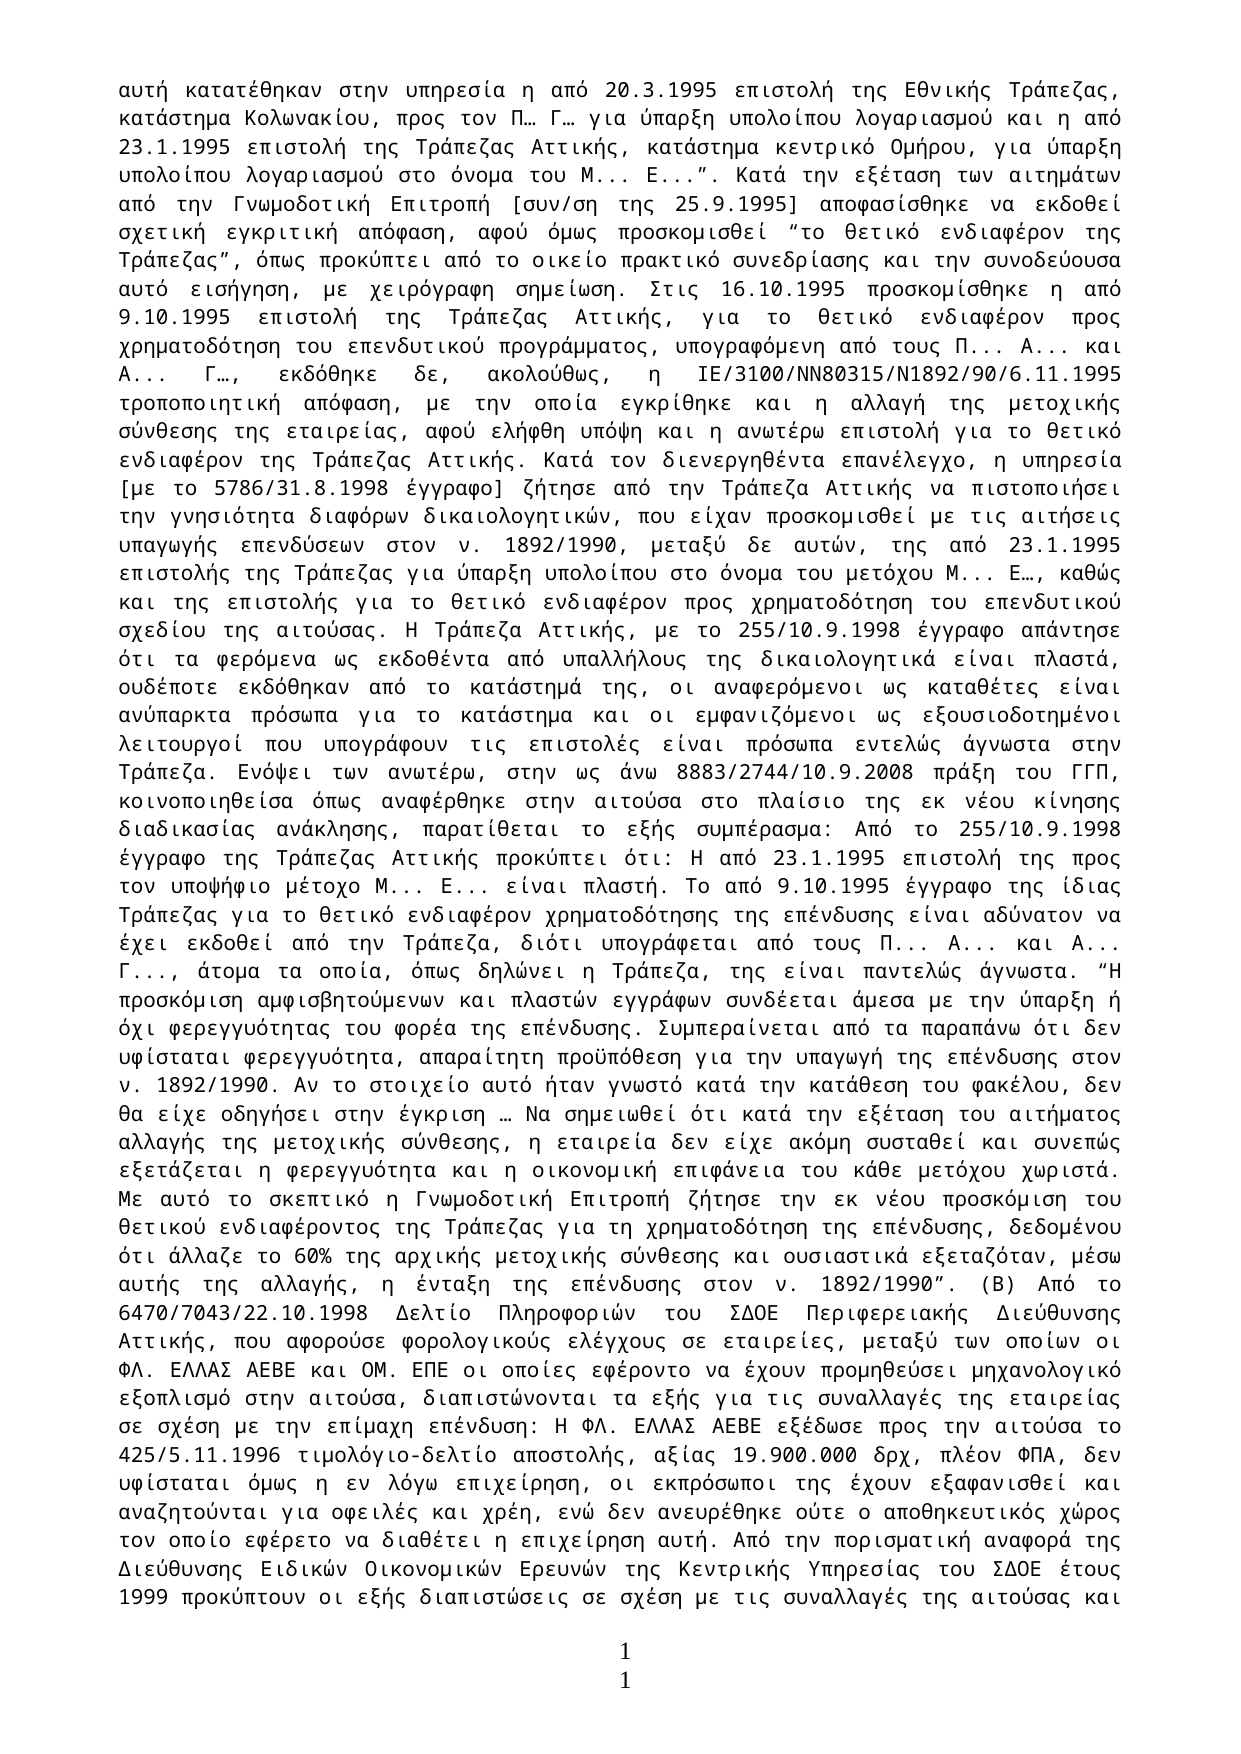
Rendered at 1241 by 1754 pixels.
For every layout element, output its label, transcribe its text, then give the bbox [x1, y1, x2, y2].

text αυτή κατατέθηκαν στην υπηρεσία η από 20.3.1995 επιστολή της Εθνικής Τράπεζας, κατάστημα Κολωνακίου, προς τον Π… Γ… για ύπαρξη υπολοίπου λογαριασμού και η από 23.1.1995 επιστολή της Τράπεζας Αττικής, κατάστημα κεντρικό Ομήρου, για ύπαρξη υπολοίπου λογαριασμού στο όνομα του Μ... Ε...”. Κατά την εξέταση των αιτημάτων από την Γνωμοδοτική Επιτροπή [συν/ση της 25.9.1995] αποφασίσθηκε να εκδοθεί σχετική εγκριτική απόφαση, αφού όμως προσκομισθεί “το θετικό ενδιαφέρον της Τράπεζας”, όπως προκύπτει από το οικείο πρακτικό συνεδρίασης και την συνοδεύουσα αυτό εισήγηση, με χειρόγραφη σημείωση. Στις 16.10.1995 προσκομίσθηκε η από 9.10.1995 επιστολή της Τράπεζας Αττικής, για το θετικό ενδιαφέρον προς χρηματοδότηση του επενδυτικού προγράμματος, υπογραφόμενη από τους Π... Α... και Α... Γ…, εκδόθηκε δε, ακολούθως, η ΙΕ/3100/ΝΝ80315/Ν1892/90/6.11.1995 τροποποιητική απόφαση, με την οποία εγκρίθηκε και η αλλαγή της μετοχικής σύνθεσης της εταιρείας, αφού ελήφθη υπόψη και η ανωτέρω επιστολή για το θετικό ενδιαφέρον της Τράπεζας Αττικής. Κατά τον διενεργηθέντα επανέλεγχο, η υπηρεσία [με το 5786/31.8.1998 έγγραφο] ζήτησε από την Τράπεζα Αττικής να πιστοποιήσει την γνησιότητα διαφόρων δικαιολογητικών, που είχαν προσκομισθεί με τις αιτήσεις υπαγωγής επενδύσεων στον ν. 1892/1990, μεταξύ δε αυτών, της από 23.1.1995 επιστολής της Τράπεζας για ύπαρξη υπολοίπου στο όνομα του μετόχου Μ... Ε…, καθώς και της επιστολής για το θετικό ενδιαφέρον προς χρηματοδότηση του επενδυτικού σχεδίου της αιτούσας. Η Τράπεζα Αττικής, με το 255/10.9.1998 έγγραφο απάντησε ότι τα φερόμενα ως εκδοθέντα από υπαλλήλους της δικαιολογητικά είναι πλαστά, ουδέποτε εκδόθηκαν από το κατάστημά της, οι αναφερόμενοι ως καταθέτες είναι ανύπαρκτα πρόσωπα για το κατάστημα και οι εμφανιζόμενοι ως εξουσιοδοτημένοι λειτουργοί που υπογράφουν τις επιστολές είναι πρόσωπα εντελώς άγνωστα στην Τράπεζα. Ενόψει των ανωτέρω, στην ως άνω 8883/2744/10.9.2008 πράξη του ΓΓΠ, κοινοποιηθείσα όπως αναφέρθηκε στην αιτούσα στο πλαίσιο της εκ νέου κίνησης διαδικασίας ανάκλησης, παρατίθεται το εξής συμπέρασμα: Από το 255/10.9.1998 έγγραφο της Τράπεζας Αττικής προκύπτει ότι: Η από 23.1.1995 επιστολή της προς τον υποψήφιο μέτοχο Μ... Ε... είναι πλαστή. Το από 9.10.1995 έγγραφο της ίδιας Τράπεζας για το θετικό ενδιαφέρον χρηματοδότησης της επένδυσης είναι αδύνατον να έχει εκδοθεί από την Τράπεζα, διότι υπογράφεται από τους Π... Α... και Α... Γ..., άτομα τα οποία, όπως δηλώνει η Τράπεζα, της είναι παντελώς άγνωστα. “Η προσκόμιση αμφισβητούμενων και πλαστών εγγράφων συνδέεται άμεσα με την ύπαρξη ή όχι φερεγγυότητας του φορέα της επένδυσης. Συμπεραίνεται από τα παραπάνω ότι δεν υφίσταται φερεγγυότητα, απαραίτητη προϋπόθεση για την υπαγωγή της επένδυσης στον ν. 1892/1990. Αν το στοιχείο αυτό ήταν γνωστό κατά την κατάθεση του φακέλου, δεν θα είχε οδηγήσει στην έγκριση … Να σημειωθεί ότι κατά την εξέταση του αιτήματος αλλαγής της μετοχικής σύνθεσης, η εταιρεία δεν είχε ακόμη συσταθεί και συνεπώς εξετάζεται η φερεγγυότητα και η οικονομική επιφάνεια του κάθε μετόχου χωριστά. Με αυτό το σκεπτικό η Γνωμοδοτική Επιτροπή ζήτησε την εκ νέου προσκόμιση του θετικού ενδιαφέροντος της Τράπεζας για τη χρηματοδότηση της επένδυσης, δεδομένου ότι άλλαζε το 60% της αρχικής μετοχικής σύνθεσης και ουσιαστικά εξεταζόταν, μέσω αυτής της αλλαγής, η ένταξη της επένδυσης στον ν. 1892/1990”. (Β) Από το 6470/7043/22.10.1998 Δελτίο Πληροφοριών του ΣΔΟΕ Περιφερειακής Διεύθυνσης Αττικής, που αφορούσε φορολογικούς ελέγχους σε εταιρείες, μεταξύ των οποίων οι ΦΛ. ΕΛΛΑΣ AEBE και ΟΜ. ΕΠΕ οι οποίες εφέροντο να έχουν προμηθεύσει μηχανολογικό εξοπλισμό στην αιτούσα, διαπιστώνονται τα εξής για τις συναλλαγές της εταιρείας σε σχέση με την επίμαχη επένδυση: Η ΦΛ. ΕΛΛΑΣ AEBE εξέδωσε προς την αιτούσα το 425/5.11.1996 τιμολόγιο-δελτίο αποστολής, αξίας 19.900.000 δρχ, πλέον ΦΠΑ, δεν υφίσταται όμως η εν λόγω επιχείρηση, οι εκπρόσωποι της έχουν εξαφανισθεί και αναζητούνται για οφειλές και χρέη, ενώ δεν ανευρέθηκε ούτε ο αποθηκευτικός χώρος τον οποίο εφέρετο να διαθέτει η επιχείρηση αυτή. Από την πορισματική αναφορά της Διεύθυνσης Ειδικών Οικονομικών Ερευνών της Κεντρικής Υπηρεσίας του ΣΔΟΕ έτους 1999 προκύπτουν οι εξής διαπιστώσεις σε σχέση με τις συναλλαγές της αιτούσας και [118, 75, 1122, 1611]
